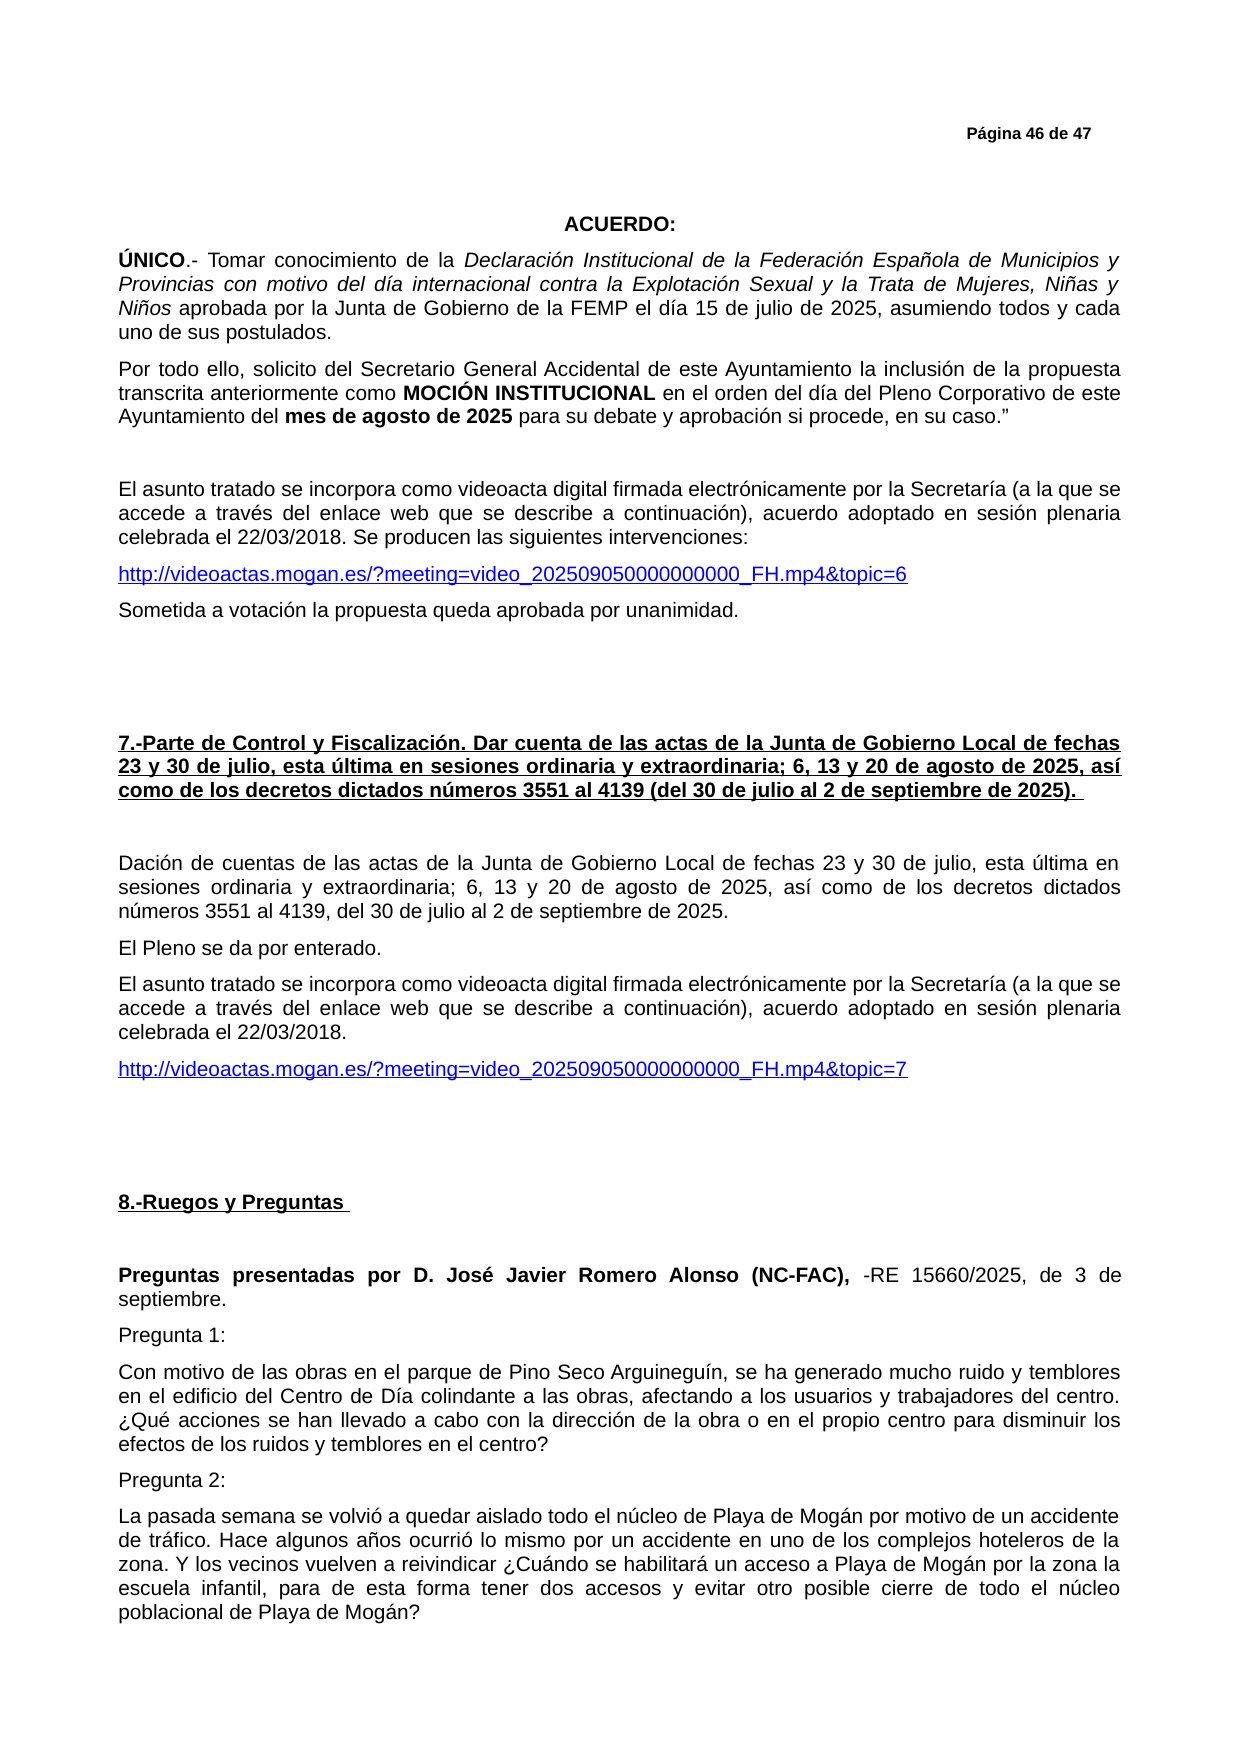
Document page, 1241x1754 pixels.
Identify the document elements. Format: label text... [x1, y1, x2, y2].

text http://videoactas.mogan.es/?meeting=video_202509050000000000_FH.mp4&topic=7 [118, 1056, 1122, 1080]
text Con motivo de las obras en el parque de Pino Seco Arguineguín, se ha generado mucho ruido y temblores en el edificio del Centro de Día colindante a las obras, afectando a los usuarios y trabajadores del centro. ¿Qué acciones se han llevado a cabo con la dirección de la obra o en el propio centro para disminuir los efectos de los ruidos y temblores en el centro? [118, 1359, 1122, 1455]
text ACUERDO: [118, 212, 1122, 236]
text El asunto tratado se incorpora como videoacta digital firmada electrónicamente por la Secretaría (a la que se accede a través del enlace web que se describe a continuación), acuerdo adoptado en sesión plenaria celebrada el 22/03/2018. [118, 972, 1122, 1044]
text http://videoactas.mogan.es/?meeting=video_202509050000000000_FH.mp4&topic=6 [118, 562, 1122, 586]
text Sometida a votación la propuesta queda aprobada por unanimidad. [118, 598, 1122, 622]
text 7.-Parte de Control y Fiscalización. Dar cuenta de las actas de la Junta de Gobierno Local de fechas 23 y 30 de julio, esta última en sesiones ordinaria y extraordinaria; 6, 13 y 20 de agosto de 2025, así [118, 706, 1122, 775]
text 8.-Ruegos y Preguntas [118, 1166, 1122, 1214]
text La pasada semana se volvió a quedar aislado todo el núcleo de Playa de Mogán por motivo de un accidente de tráfico. Hace algunos años ocurrió lo mismo por un accidente en uno de los complejos hoteleros de la zona. Y los vecinos vuelven a reivindicar ¿Cuándo se habilitará un acceso a Playa de Mogán por la zona la escuela infantil, para de esta forma tener dos accesos y evitar otro posible cierre de todo el núcleo poblacional de Playa de Mogán? [118, 1504, 1122, 1624]
text El asunto tratado se incorpora como videoacta digital firmada electrónicamente por la Secretaría (a la que se accede a través del enlace web que se describe a continuación), acuerdo adoptado en sesión plenaria celebrada el 22/03/2018. Se producen las siguientes intervenciones: [118, 477, 1122, 549]
text Dación de cuentas de las actas de la Junta de Gobierno Local de fechas 23 y 30 de julio, esta última en sesiones ordinaria y extraordinaria; 6, 13 y 20 de agosto de 2025, así como de los decretos dictados números 3551 al 4139, del 30 de julio al 2 de septiembre de 2025. [118, 851, 1122, 923]
text Preguntas presentadas por D. José Javier Romero Alonso (NC-FAC), -RE 15660/2025, de 3 de septiembre. [118, 1263, 1122, 1311]
text Por todo ello, solicito del Secretario General Accidental de este Ayuntamiento la inclusión de la propuesta transcrita anteriormente como MOCIÓN INSTITUCIONAL en el orden del día del Pleno Corporativo de este Ayuntamiento del mes de agosto de 2025 para su debate y aprobación si procede, en su caso.” [118, 356, 1122, 428]
text Pregunta 2: [118, 1468, 1122, 1492]
text El Pleno se da por enterado. [118, 936, 1122, 959]
text como de los decretos dictados números 3551 al 4139 (del 30 de julio al 2 de septiembre de 2025). [118, 776, 1122, 802]
text ÚNICO.- Tomar conocimiento de la Declaración Institucional de la Federación Española de Municipios y Provincias con motivo del día internacional contra la Explotación Sexual y la Trata de Mujeres, Niñas y Niños aprobada por la Junta de Gobierno de la FEMP el día 15 de julio de 2025, asumiendo todos y cada uno de sus postulados. [118, 248, 1122, 344]
text Pregunta 1: [118, 1323, 1122, 1347]
